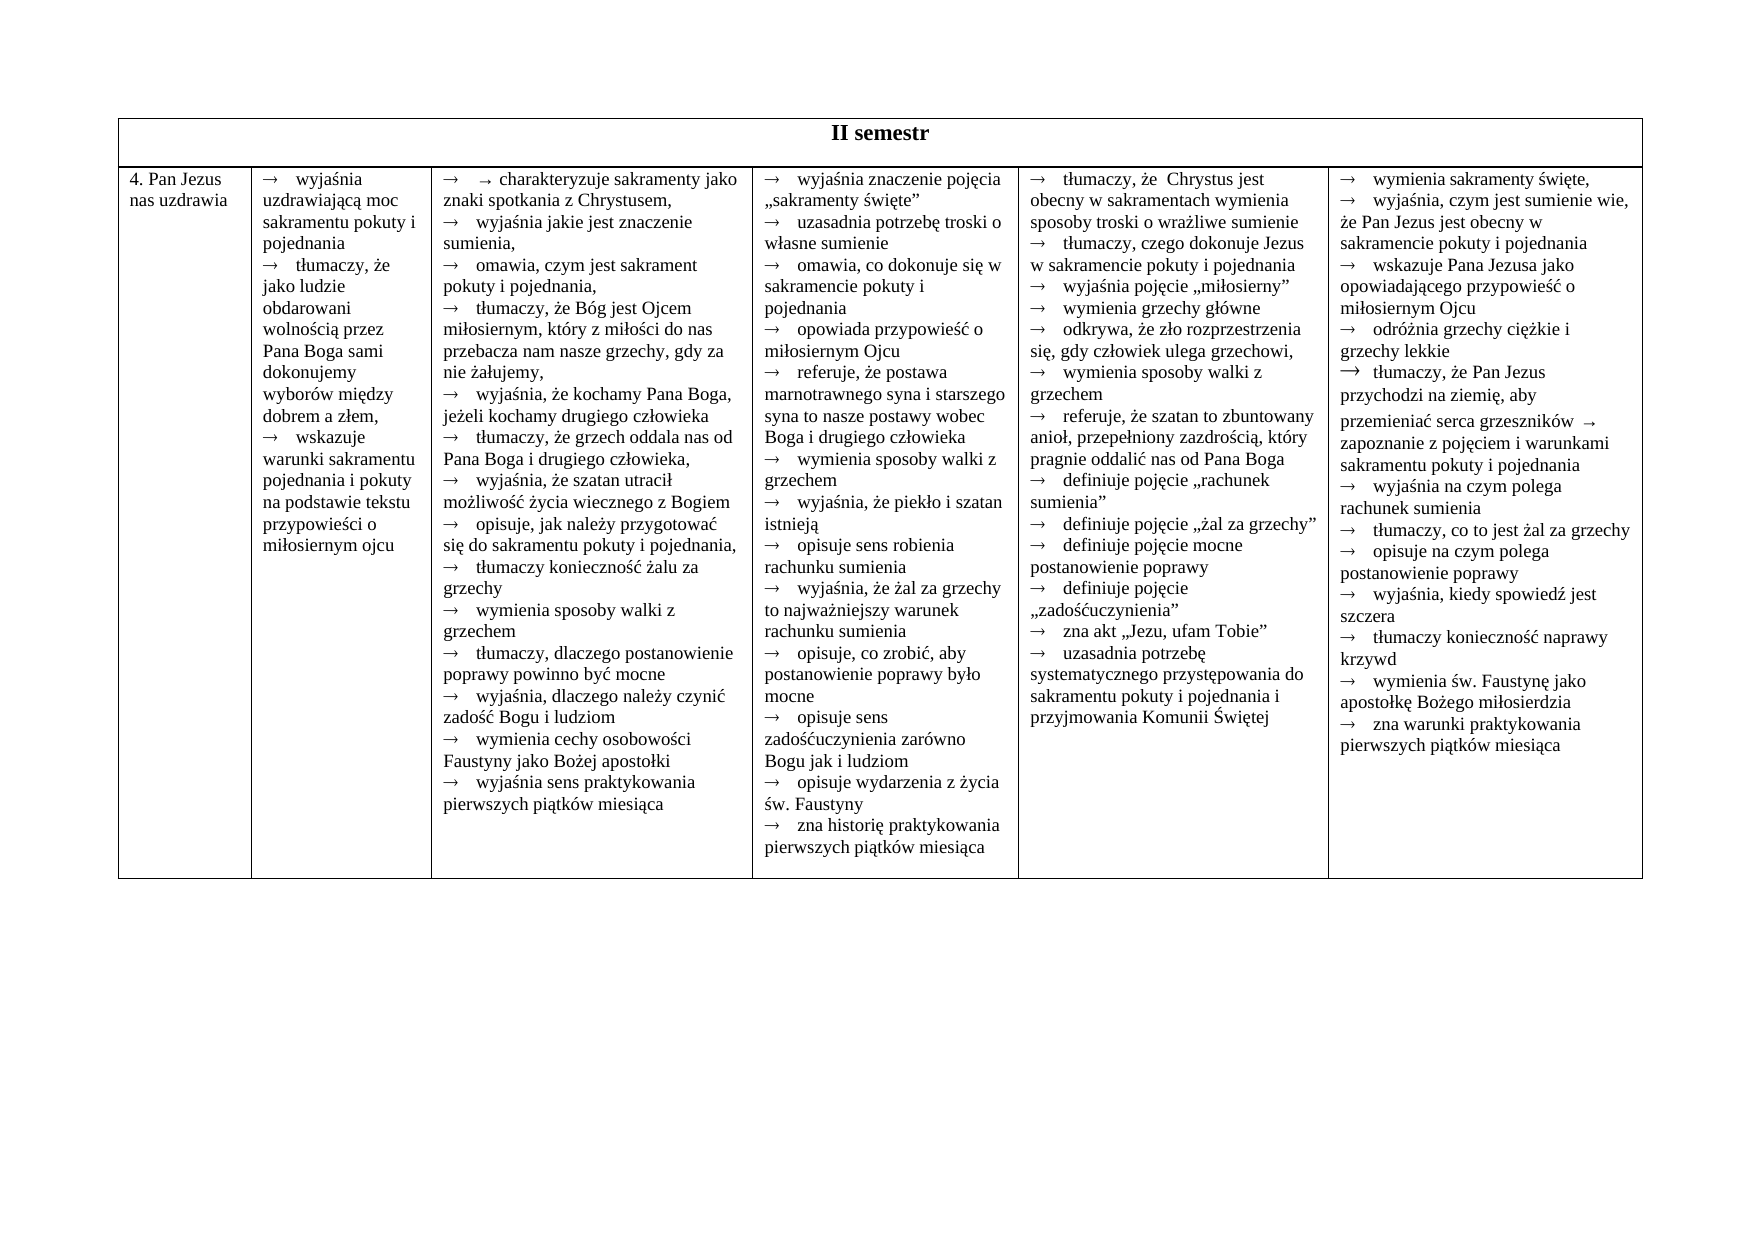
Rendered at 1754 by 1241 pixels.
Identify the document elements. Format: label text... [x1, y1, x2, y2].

table_cell wymienia sakramenty święte, wyjaśnia, czym jest sumienie wie, że Pan Jezus jest obecny w sakramencie pokuty i pojednania wskazuje Pana Jezusa jako opowiadającego przypowieść o miłosiernym Ojcu odróżnia grzechy ciężkie i grzechy lekkie tłumaczy, że Pan Jezus przychodzi na ziemię, aby przemieniać serca grzeszników → zapoznanie z pojęciem i warunkami sakramentu pokuty i pojednania wyjaśnia na czym polega rachunek sumienia tłumaczy, co to jest żal za grzechy opisuje na czym polega postanowienie poprawy wyjaśnia, kiedy spowiedź jest szczera tłumaczy konieczność naprawy krzywd wymienia św. Faustynę jako apostołkę Bożego miłosierdzia zna warunki praktykowania pierwszych piątków miesiąca [1329, 168, 1642, 878]
table_cell tłumaczy, że Chrystus jest obecny w sakramentach wymienia sposoby troski o wrażliwe sumienie tłumaczy, czego dokonuje Jezus w sakramencie pokuty i pojednania wyjaśnia pojęcie „miłosierny” wymienia grzechy główne odkrywa, że zło rozprzestrzenia się, gdy człowiek ulega grzechowi, wymienia sposoby walki z grzechem referuje, że szatan to zbuntowany anioł, przepełniony zazdrością, który pragnie oddalić nas od Pana Boga definiuje pojęcie „rachunek sumienia” definiuje pojęcie „żal za grzechy” definiuje pojęcie mocne postanowienie poprawy definiuje pojęcie „zadośćuczynienia” zna akt „Jezu, ufam Tobie” uzasadnia potrzebę systematycznego przystępowania do sakramentu pokuty i pojednania i przyjmowania Komunii Świętej [1019, 168, 1328, 878]
table_cell 4. Pan Jezus nas uzdrawia [119, 168, 251, 878]
table_cell wyjaśnia znaczenie pojęcia „sakramenty święte” uzasadnia potrzebę troski o własne sumienie omawia, co dokonuje się w sakramencie pokuty i pojednania opowiada przypowieść o miłosiernym Ojcu referuje, że postawa marnotrawnego syna i starszego syna to nasze postawy wobec Boga i drugiego człowieka wymienia sposoby walki z grzechem wyjaśnia, że piekło i szatan istnieją opisuje sens robienia rachunku sumienia wyjaśnia, że żal za grzechy to najważniejszy warunek rachunku sumienia opisuje, co zrobić, aby postanowienie poprawy było mocne opisuje sens zadośćuczynienia zarówno Bogu jak i ludziom opisuje wydarzenia z życia św. Faustyny zna historię praktykowania pierwszych piątków miesiąca [753, 168, 1018, 878]
table_cell II semestr [119, 119, 1642, 166]
table_cell wyjaśnia uzdrawiającą moc sakramentu pokuty i pojednania tłumaczy, że jako ludzie obdarowani wolnością przez Pana Boga sami dokonujemy wyborów między dobrem a złem, wskazuje warunki sakramentu pojednania i pokuty na podstawie tekstu przypowieści o miłosiernym ojcu [252, 168, 431, 878]
table_cell → charakteryzuje sakramenty jako znaki spotkania z Chrystusem, wyjaśnia jakie jest znaczenie sumienia, omawia, czym jest sakrament pokuty i pojednania, tłumaczy, że Bóg jest Ojcem miłosiernym, który z miłości do nas przebacza nam nasze grzechy, gdy za nie żałujemy, wyjaśnia, że kochamy Pana Boga, jeżeli kochamy drugiego człowieka tłumaczy, że grzech oddala nas od Pana Boga i drugiego człowieka, wyjaśnia, że szatan utracił możliwość życia wiecznego z Bogiem opisuje, jak należy przygotować się do sakramentu pokuty i pojednania, tłumaczy konieczność żalu za grzechy wymienia sposoby walki z grzechem tłumaczy, dlaczego postanowienie poprawy powinno być mocne wyjaśnia, dlaczego należy czynić zadość Bogu i ludziom wymienia cechy osobowości Faustyny jako Bożej apostołki wyjaśnia sens praktykowania pierwszych piątków miesiąca [432, 168, 752, 878]
